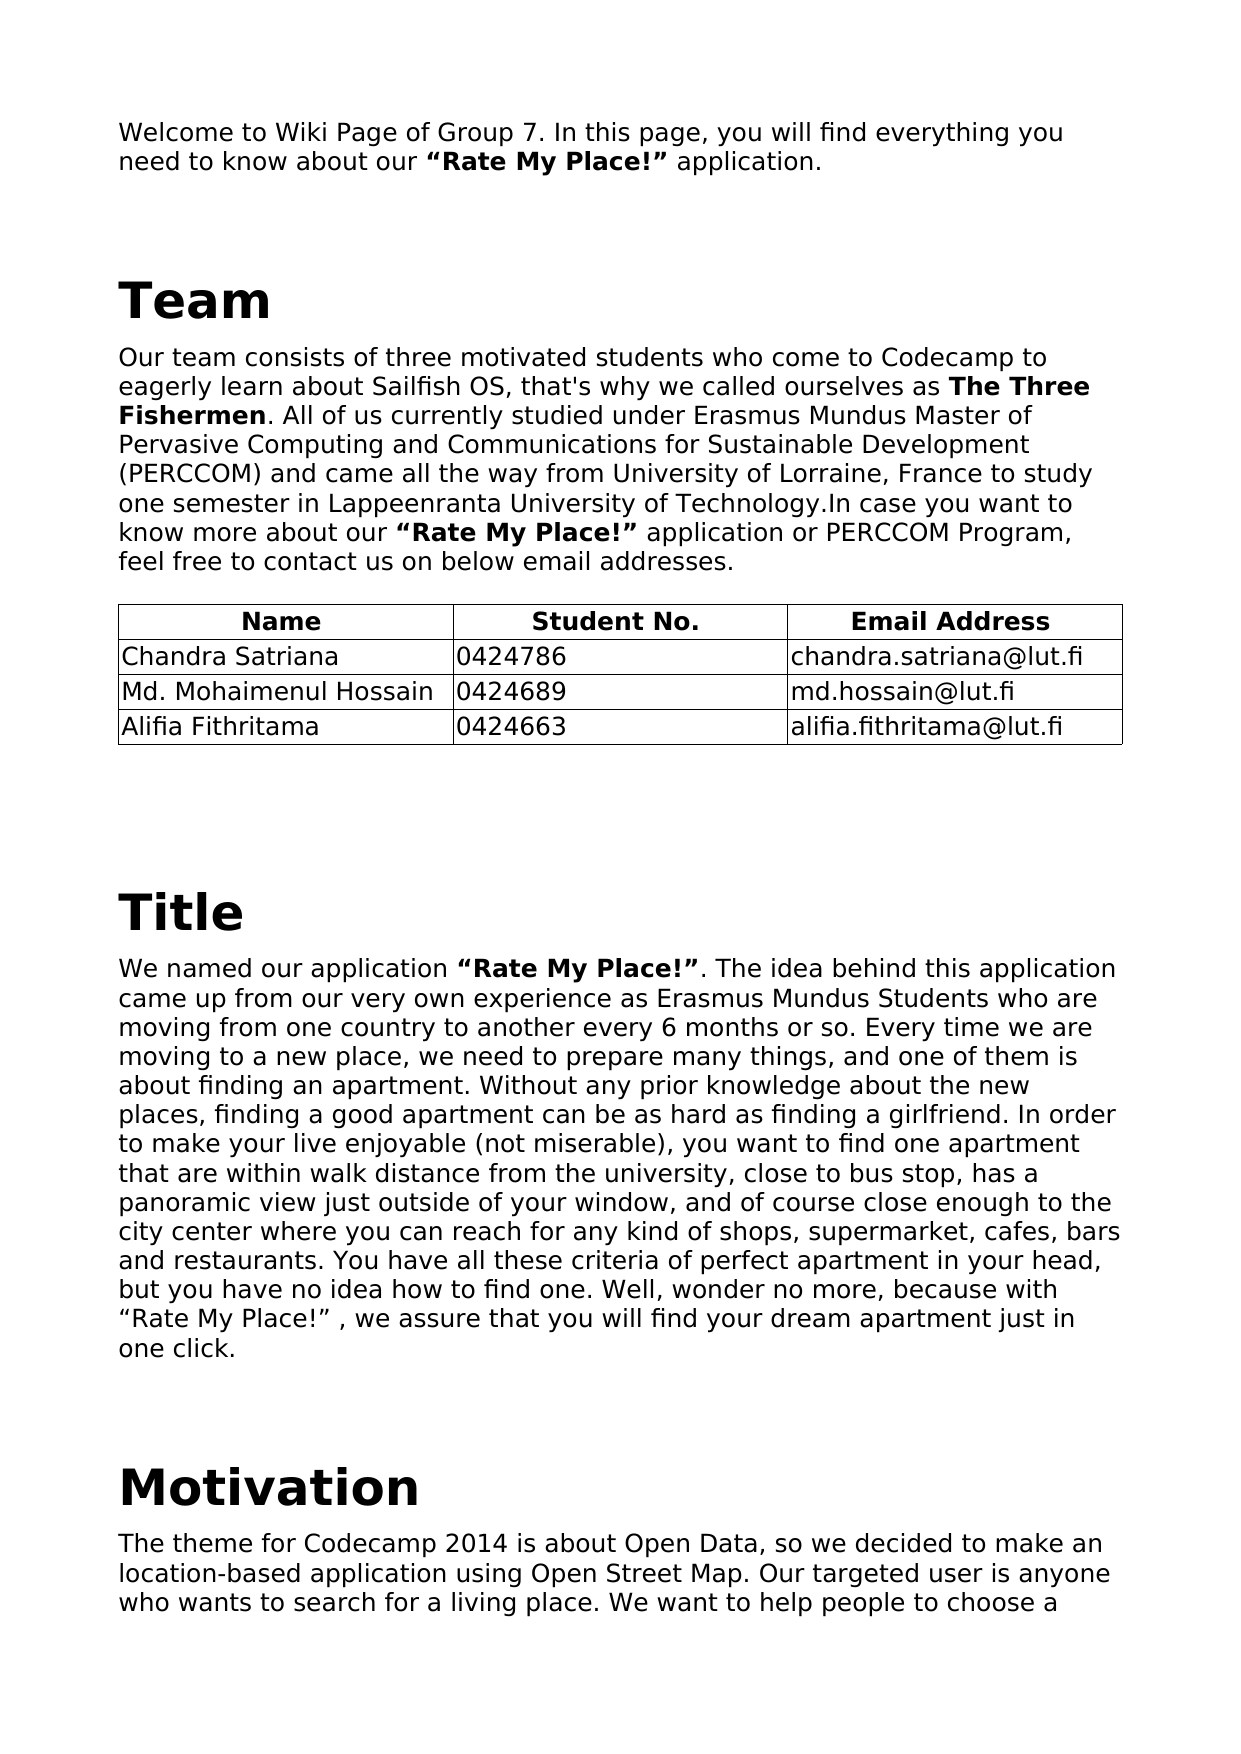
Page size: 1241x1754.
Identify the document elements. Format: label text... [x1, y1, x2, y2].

table_cell chandra.satriana@lut.fi [788, 640, 1122, 674]
table_cell 0424689 [454, 675, 787, 709]
table_cell md.hossain@lut.fi [788, 675, 1122, 709]
table_cell 0424786 [454, 640, 787, 674]
subtitle Motivation [118, 1459, 1122, 1517]
table_cell Chandra Satriana [119, 640, 453, 674]
text Welcome to Wiki Page of Group 7. In this page, you will find everything you need to know about our “Rate My Place!” application. [118, 118, 1122, 235]
subtitle Title [118, 884, 1122, 942]
subtitle Team [118, 272, 1122, 331]
table_cell Md. Mohaimenul Hossain [119, 675, 453, 709]
text We named our application “Rate My Place!”. The idea behind this application came up from our very own experience as Erasmus Mundus Students who are moving from one country to another every 6 months or so. Every time we are moving to a new place, we need to prepare many things, and one of them is about finding an apartment. Without any prior knowledge about the new places, finding a good apartment can be as hard as finding a girlfriend. In order to make your live enjoyable (not miserable), you want to find one apartment that are within walk distance from the university, close to bus stop, has a panoramic view just outside of your window, and of course close enough to the city center where you can reach for any kind of shops, supermarket, cafes, bars and restaurants. You have all these criteria of perfect apartment in your head, but you have no idea how to find one. Well, wonder no more, because with “Rate My Place!” , we assure that you will find your dream apartment just in one click. [118, 955, 1122, 1421]
text Our team consists of three motivated students who come to Codecamp to eagerly learn about Sailfish OS, that's why we called ourselves as The Three Fishermen. All of us currently studied under Erasmus Mundus Master of Pervasive Computing and Communications for Sustainable Development (PERCCOM) and came all the way from University of Lorraine, France to study one semester in Lappeenranta University of Technology.In case you want to know more about our “Rate My Place!” application or PERCCOM Program, feel free to contact us on below email addresses. [118, 343, 1122, 576]
table_cell alifia.fithritama@lut.fi [788, 710, 1122, 744]
table_cell Alifia Fithritama [119, 710, 453, 744]
table_cell 0424663 [454, 710, 787, 744]
table_header Student No. [454, 605, 787, 639]
table_header Email Address [788, 605, 1122, 639]
table_header Name [119, 605, 453, 639]
text The theme for Codecamp 2014 is about Open Data, so we decided to make an location-based application using Open Street Map. Our targeted user is anyone who wants to search for a living place. We want to help people to choose a [118, 1529, 1122, 1617]
